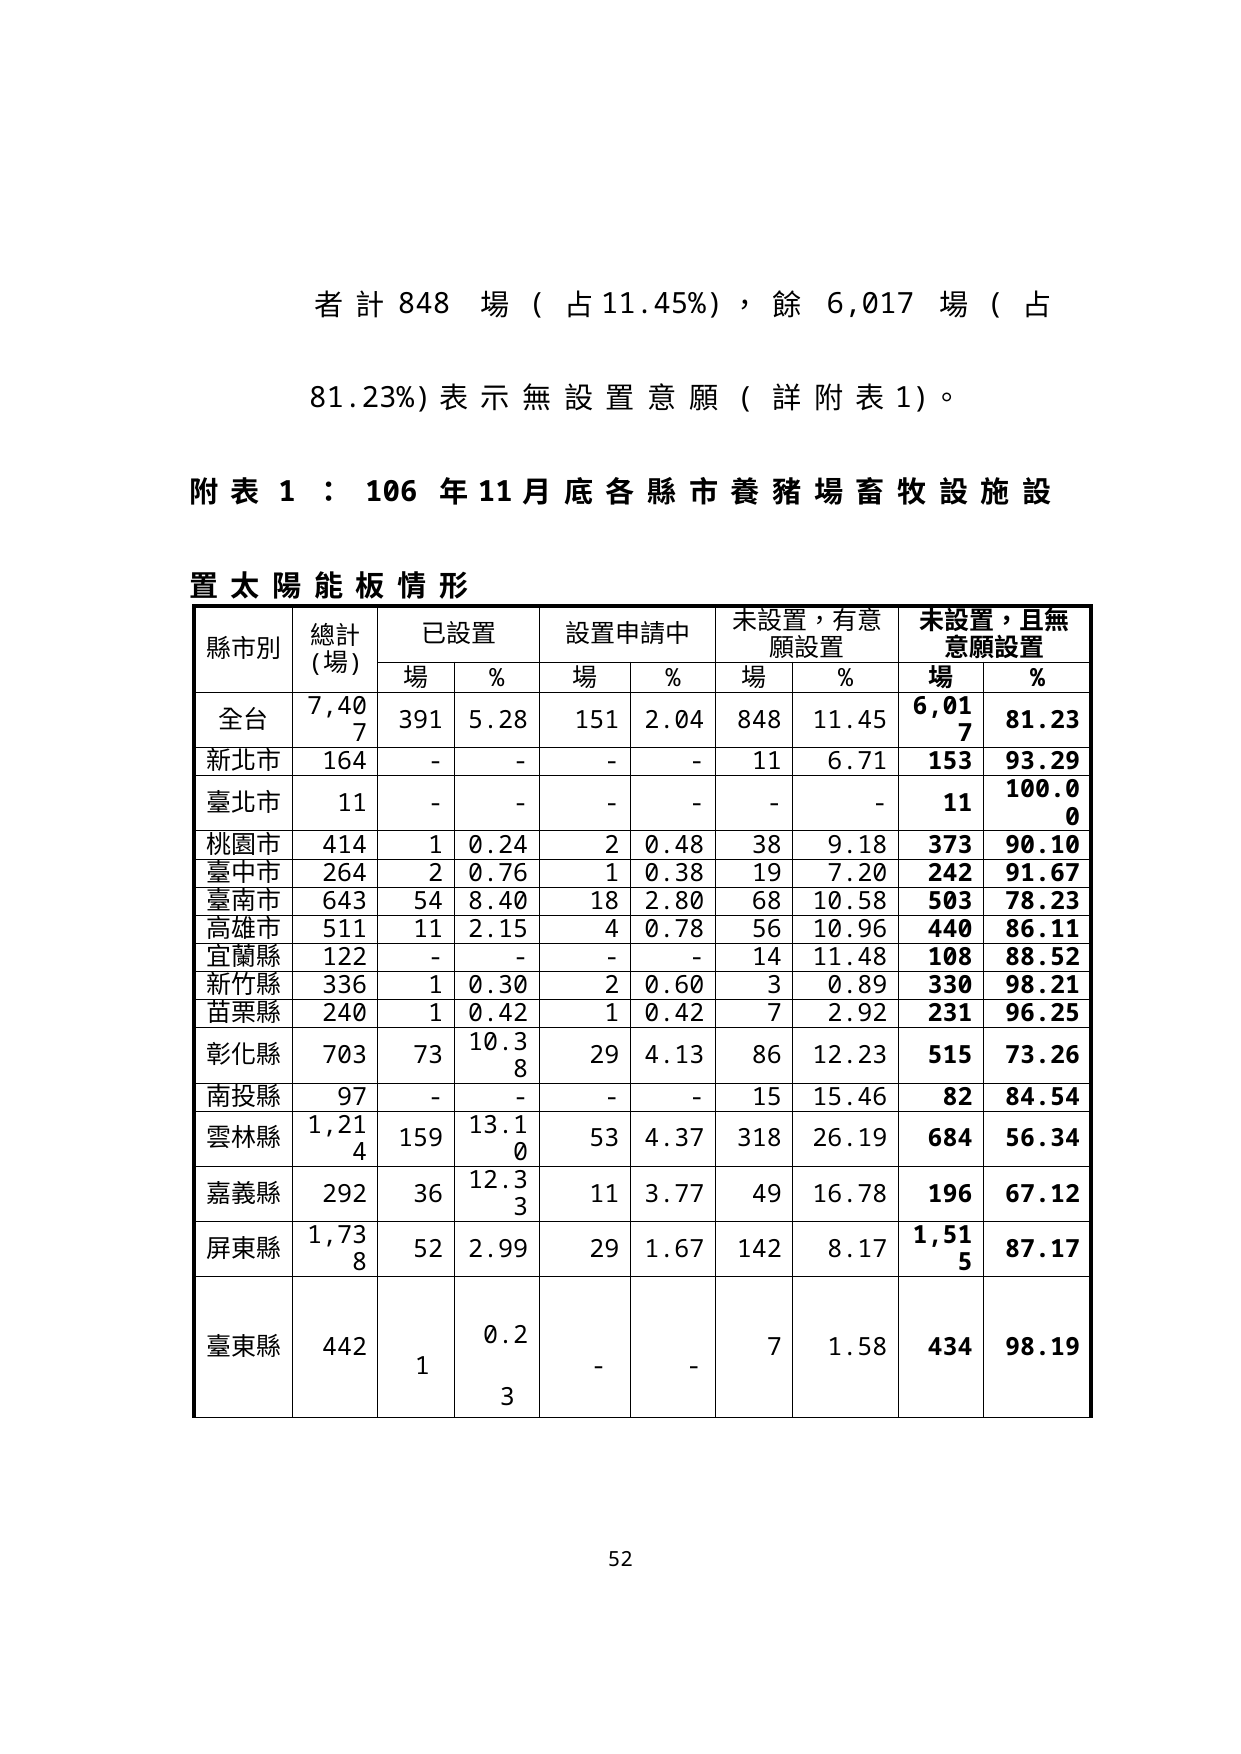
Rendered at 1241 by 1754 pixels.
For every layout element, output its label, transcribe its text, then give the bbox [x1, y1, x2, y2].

table_cell 0.30 [455, 972, 539, 999]
table_cell 98.21 [984, 972, 1089, 999]
table_cell 391 [378, 693, 454, 747]
table_cell - [378, 776, 454, 830]
table_cell 2.92 [793, 1000, 898, 1027]
table_cell 53 [540, 1112, 630, 1166]
table_cell - [540, 776, 630, 830]
table_cell 11 [293, 776, 377, 830]
table_cell 97 [293, 1084, 377, 1111]
table_cell 242 [899, 860, 983, 887]
table_cell 26.19 [793, 1112, 898, 1166]
table_cell 67.12 [984, 1167, 1089, 1221]
table_cell 96.25 [984, 1000, 1089, 1027]
table_cell 503 [899, 888, 983, 915]
table_cell - [631, 776, 715, 830]
table_cell - [455, 776, 539, 830]
table_cell 7,407 [293, 693, 377, 747]
table_cell 2 [378, 860, 454, 887]
table_cell 屏東縣 [196, 1222, 292, 1276]
table_cell 373 [899, 831, 983, 858]
table_cell 108 [899, 944, 983, 971]
table_cell 36 [378, 1167, 454, 1221]
table_cell 153 [899, 748, 983, 775]
table_cell - [455, 944, 539, 971]
table_cell - [631, 1084, 715, 1111]
table_cell 7 [716, 1000, 792, 1027]
table_cell 164 [293, 748, 377, 775]
table_cell - [631, 1277, 715, 1417]
table_cell 12.33 [455, 1167, 539, 1221]
table_cell 臺東縣 [196, 1277, 292, 1417]
table_cell 684 [899, 1112, 983, 1166]
table_cell 100.00 [984, 776, 1089, 830]
table_cell 159 [378, 1112, 454, 1166]
table_cell 82 [899, 1084, 983, 1111]
table_cell 91.67 [984, 860, 1089, 887]
table_cell 14 [716, 944, 792, 971]
table_cell 7 [716, 1277, 792, 1417]
table_cell 苗栗縣 [196, 1000, 292, 1027]
table_cell - [716, 776, 792, 830]
table_cell 29 [540, 1222, 630, 1276]
table_cell 848 [716, 693, 792, 747]
table_cell 2.99 [455, 1222, 539, 1276]
table_cell - [540, 1084, 630, 1111]
table_header 未設置，且無意願設置 [899, 608, 1089, 662]
table_cell 19 [716, 860, 792, 887]
table_cell 6,017 [899, 693, 983, 747]
table_cell 臺南市 [196, 888, 292, 915]
table_cell 231 [899, 1000, 983, 1027]
table_cell 0.89 [793, 972, 898, 999]
table_cell 1 [378, 1000, 454, 1027]
table_cell 78.23 [984, 888, 1089, 915]
table_cell 318 [716, 1112, 792, 1166]
table_cell 196 [899, 1167, 983, 1221]
table_cell 0.38 [631, 860, 715, 887]
table_cell 1,214 [293, 1112, 377, 1166]
table_cell 1 [378, 1277, 454, 1417]
table_cell 1 [378, 972, 454, 999]
table_cell 1,515 [899, 1222, 983, 1276]
table_cell 7.20 [793, 860, 898, 887]
table_cell 1 [378, 831, 454, 858]
table_cell 高雄市 [196, 916, 292, 943]
table_cell 434 [899, 1277, 983, 1417]
table_cell 場 [540, 663, 630, 692]
table_cell 90.10 [984, 831, 1089, 858]
table_cell 15 [716, 1084, 792, 1111]
table_cell 0.23 [455, 1277, 539, 1417]
table_cell 12.23 [793, 1028, 898, 1082]
table_cell 0.24 [455, 831, 539, 858]
table_cell 臺中市 [196, 860, 292, 887]
table_cell 1 [540, 860, 630, 887]
table_cell 330 [899, 972, 983, 999]
table_header 未設置，有意願設置 [716, 608, 898, 662]
table_cell 440 [899, 916, 983, 943]
table_cell 2.80 [631, 888, 715, 915]
table_cell % [984, 663, 1089, 692]
table_cell 場 [378, 663, 454, 692]
table_cell - [455, 748, 539, 775]
text 者計848 場(占11.45%)，餘6,017場(占81.23%)表示無設置意願(詳附表1)。 [271, 229, 1058, 417]
table_cell 3.77 [631, 1167, 715, 1221]
table_cell 11.48 [793, 944, 898, 971]
table_cell - [455, 1084, 539, 1111]
table_cell 臺北市 [196, 776, 292, 830]
table_cell 彰化縣 [196, 1028, 292, 1082]
table_cell 0.42 [455, 1000, 539, 1027]
table_cell 49 [716, 1167, 792, 1221]
table_cell 18 [540, 888, 630, 915]
table_cell 54 [378, 888, 454, 915]
table_cell - [631, 748, 715, 775]
table_cell 10.38 [455, 1028, 539, 1082]
table_cell 16.78 [793, 1167, 898, 1221]
table_cell 南投縣 [196, 1084, 292, 1111]
table_cell 73 [378, 1028, 454, 1082]
table_cell 52 [378, 1222, 454, 1276]
table_cell 2 [540, 972, 630, 999]
table_cell - [378, 944, 454, 971]
table_cell 86 [716, 1028, 792, 1082]
table_cell 10.96 [793, 916, 898, 943]
table_header 縣市別 [196, 608, 292, 692]
table_cell 84.54 [984, 1084, 1089, 1111]
table_cell 142 [716, 1222, 792, 1276]
table_cell 11 [716, 748, 792, 775]
table_cell 292 [293, 1167, 377, 1221]
table_cell - [378, 748, 454, 775]
table_cell 98.19 [984, 1277, 1089, 1417]
table_header 設置申請中 [540, 608, 715, 662]
table_cell 新竹縣 [196, 972, 292, 999]
table_cell 9.18 [793, 831, 898, 858]
table_cell 1.58 [793, 1277, 898, 1417]
table_cell 4 [540, 916, 630, 943]
table_cell 4.13 [631, 1028, 715, 1082]
table_cell 442 [293, 1277, 377, 1417]
table_cell 88.52 [984, 944, 1089, 971]
table_cell 2.04 [631, 693, 715, 747]
table_cell 15.46 [793, 1084, 898, 1111]
table_cell 0.76 [455, 860, 539, 887]
table_cell 515 [899, 1028, 983, 1082]
table_cell 10.58 [793, 888, 898, 915]
table_cell 11 [899, 776, 983, 830]
table_cell 68 [716, 888, 792, 915]
table_cell - [631, 944, 715, 971]
table_cell - [540, 1277, 630, 1417]
table_cell 桃園市 [196, 831, 292, 858]
table_cell 87.17 [984, 1222, 1089, 1276]
table_cell 13.10 [455, 1112, 539, 1166]
table_cell 151 [540, 693, 630, 747]
table_cell 703 [293, 1028, 377, 1082]
table_cell 1.67 [631, 1222, 715, 1276]
table_cell 雲林縣 [196, 1112, 292, 1166]
table_cell 3 [716, 972, 792, 999]
table_cell 0.60 [631, 972, 715, 999]
table_cell 4.37 [631, 1112, 715, 1166]
table_cell 1,738 [293, 1222, 377, 1276]
table_cell - [378, 1084, 454, 1111]
table_cell 0.78 [631, 916, 715, 943]
table_cell 240 [293, 1000, 377, 1027]
table_cell 宜蘭縣 [196, 944, 292, 971]
table_cell % [455, 663, 539, 692]
table_cell 81.23 [984, 693, 1089, 747]
table_cell 56.34 [984, 1112, 1089, 1166]
table_cell 11 [378, 916, 454, 943]
table_cell 56 [716, 916, 792, 943]
table_cell 264 [293, 860, 377, 887]
table_cell 643 [293, 888, 377, 915]
table_cell 2.15 [455, 916, 539, 943]
table_cell 11 [540, 1167, 630, 1221]
table_cell % [793, 663, 898, 692]
table_cell 11.45 [793, 693, 898, 747]
table_cell % [631, 663, 715, 692]
table_cell 86.11 [984, 916, 1089, 943]
table_cell 5.28 [455, 693, 539, 747]
table_cell 93.29 [984, 748, 1089, 775]
table_cell 0.48 [631, 831, 715, 858]
table_cell 全台 [196, 693, 292, 747]
table_cell 嘉義縣 [196, 1167, 292, 1221]
table_cell 122 [293, 944, 377, 971]
table_cell 2 [540, 831, 630, 858]
table_cell 場 [899, 663, 983, 692]
table_cell 38 [716, 831, 792, 858]
table_cell 29 [540, 1028, 630, 1082]
text 附表1：106年11月底各縣市養豬場畜牧設施設置太陽能板情形 [183, 417, 1058, 604]
table_cell 8.40 [455, 888, 539, 915]
table_cell 1 [540, 1000, 630, 1027]
table_cell 8.17 [793, 1222, 898, 1276]
table_cell 0.42 [631, 1000, 715, 1027]
table_cell 73.26 [984, 1028, 1089, 1082]
table_cell 336 [293, 972, 377, 999]
table_cell 414 [293, 831, 377, 858]
table_cell 場 [716, 663, 792, 692]
table_cell - [793, 776, 898, 830]
table_cell - [540, 944, 630, 971]
table_cell 新北市 [196, 748, 292, 775]
table_header 總計(場) [293, 608, 377, 692]
table_cell 6.71 [793, 748, 898, 775]
table_cell 511 [293, 916, 377, 943]
table_header 已設置 [378, 608, 539, 662]
table_cell - [540, 748, 630, 775]
